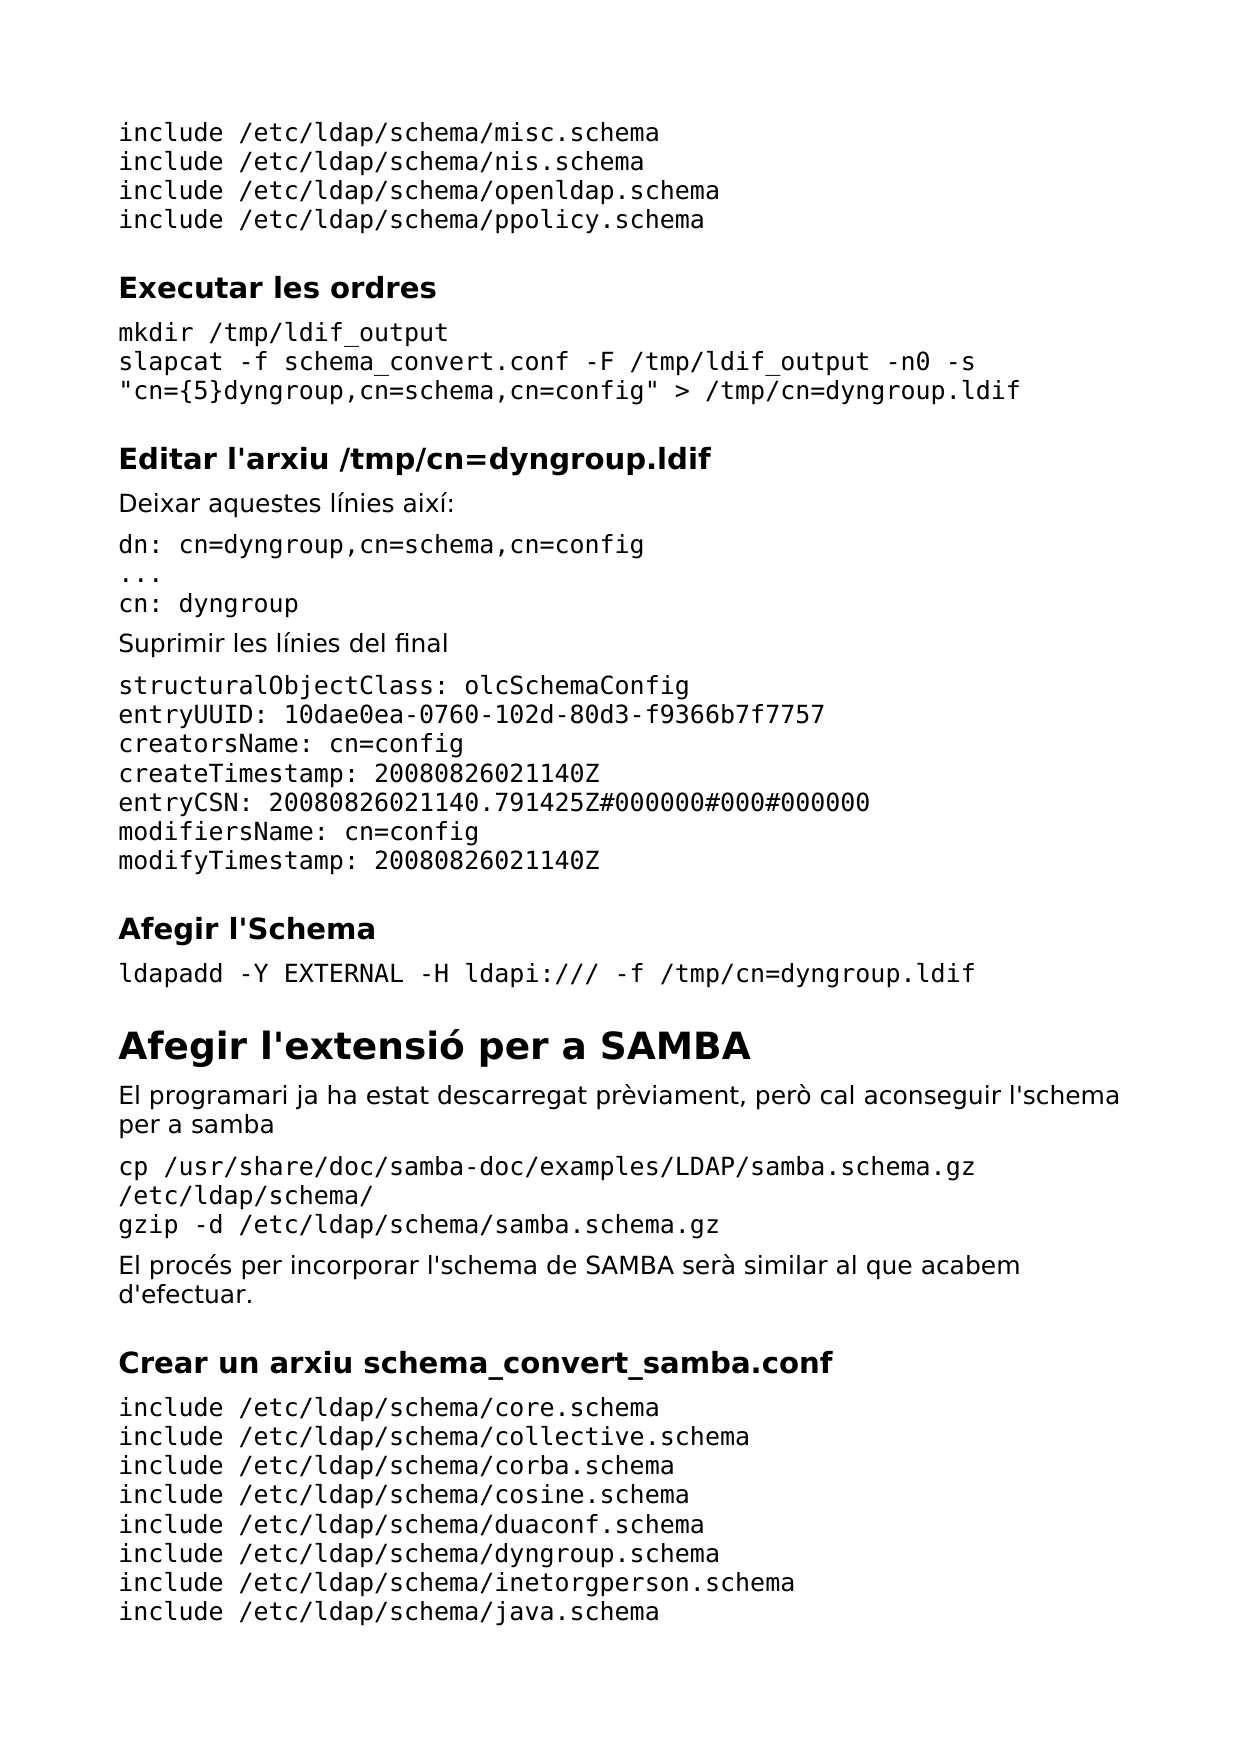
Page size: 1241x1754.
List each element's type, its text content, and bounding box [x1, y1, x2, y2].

text structuralObjectClass: olcSchemaConfig entryUUID: 10dae0ea-0760-102d-80d3-f9366b7f7757 creatorsName: cn=config createTimestamp: 20080826021140Z entryCSN: 20080826021140.791425Z#000000#000#000000 modifiersName: cn=config modifyTimestamp: 20080826021140Z [118, 671, 1122, 876]
text mkdir /tmp/ldif_output slapcat -f schema_convert.conf -F /tmp/ldif_output -n0 -s "cn={5}dyngroup,cn=schema,cn=config" > /tmp/cn=dyngroup.ldif [118, 318, 1122, 406]
text El programari ja ha estat descarregat prèviament, però cal aconseguir l'schema per a samba [118, 1081, 1122, 1139]
text dn: cn=dyngroup,cn=schema,cn=config ... cn: dyngroup [118, 530, 1122, 618]
text Suprimir les línies del final [118, 630, 1122, 659]
text El procés per incorporar l'schema de SAMBA serà similar al que acabem d'efectuar. [118, 1251, 1122, 1309]
subtitle Afegir l'extensió per a SAMBA [118, 1025, 1122, 1068]
text ldapadd -Y EXTERNAL -H ldapi:/// -f /tmp/cn=dyngroup.ldif [118, 959, 1122, 988]
subtitle Afegir l'Schema [118, 912, 1122, 946]
text Deixar aquestes línies així: [118, 489, 1122, 518]
text include /etc/ldap/schema/core.schema include /etc/ldap/schema/collective.schema include /etc/ldap/schema/corba.schema include /etc/ldap/schema/cosine.schema include /etc/ldap/schema/duaconf.schema include /etc/ldap/schema/dyngroup.schema include /etc/ldap/schema/inetorgperson.schema include /etc/ldap/schema/java.schema [118, 1393, 1122, 1627]
subtitle Editar l'arxiu /tmp/cn=dyngroup.ldif [118, 442, 1122, 476]
text include /etc/ldap/schema/misc.schema include /etc/ldap/schema/nis.schema include /etc/ldap/schema/openldap.schema include /etc/ldap/schema/ppolicy.schema [118, 118, 1122, 235]
subtitle Crear un arxiu schema_convert_samba.conf [118, 1347, 1122, 1381]
subtitle Executar les ordres [118, 272, 1122, 306]
text cp /usr/share/doc/samba-doc/examples/LDAP/samba.schema.gz /etc/ldap/schema/ gzip -d /etc/ldap/schema/samba.schema.gz [118, 1152, 1122, 1239]
